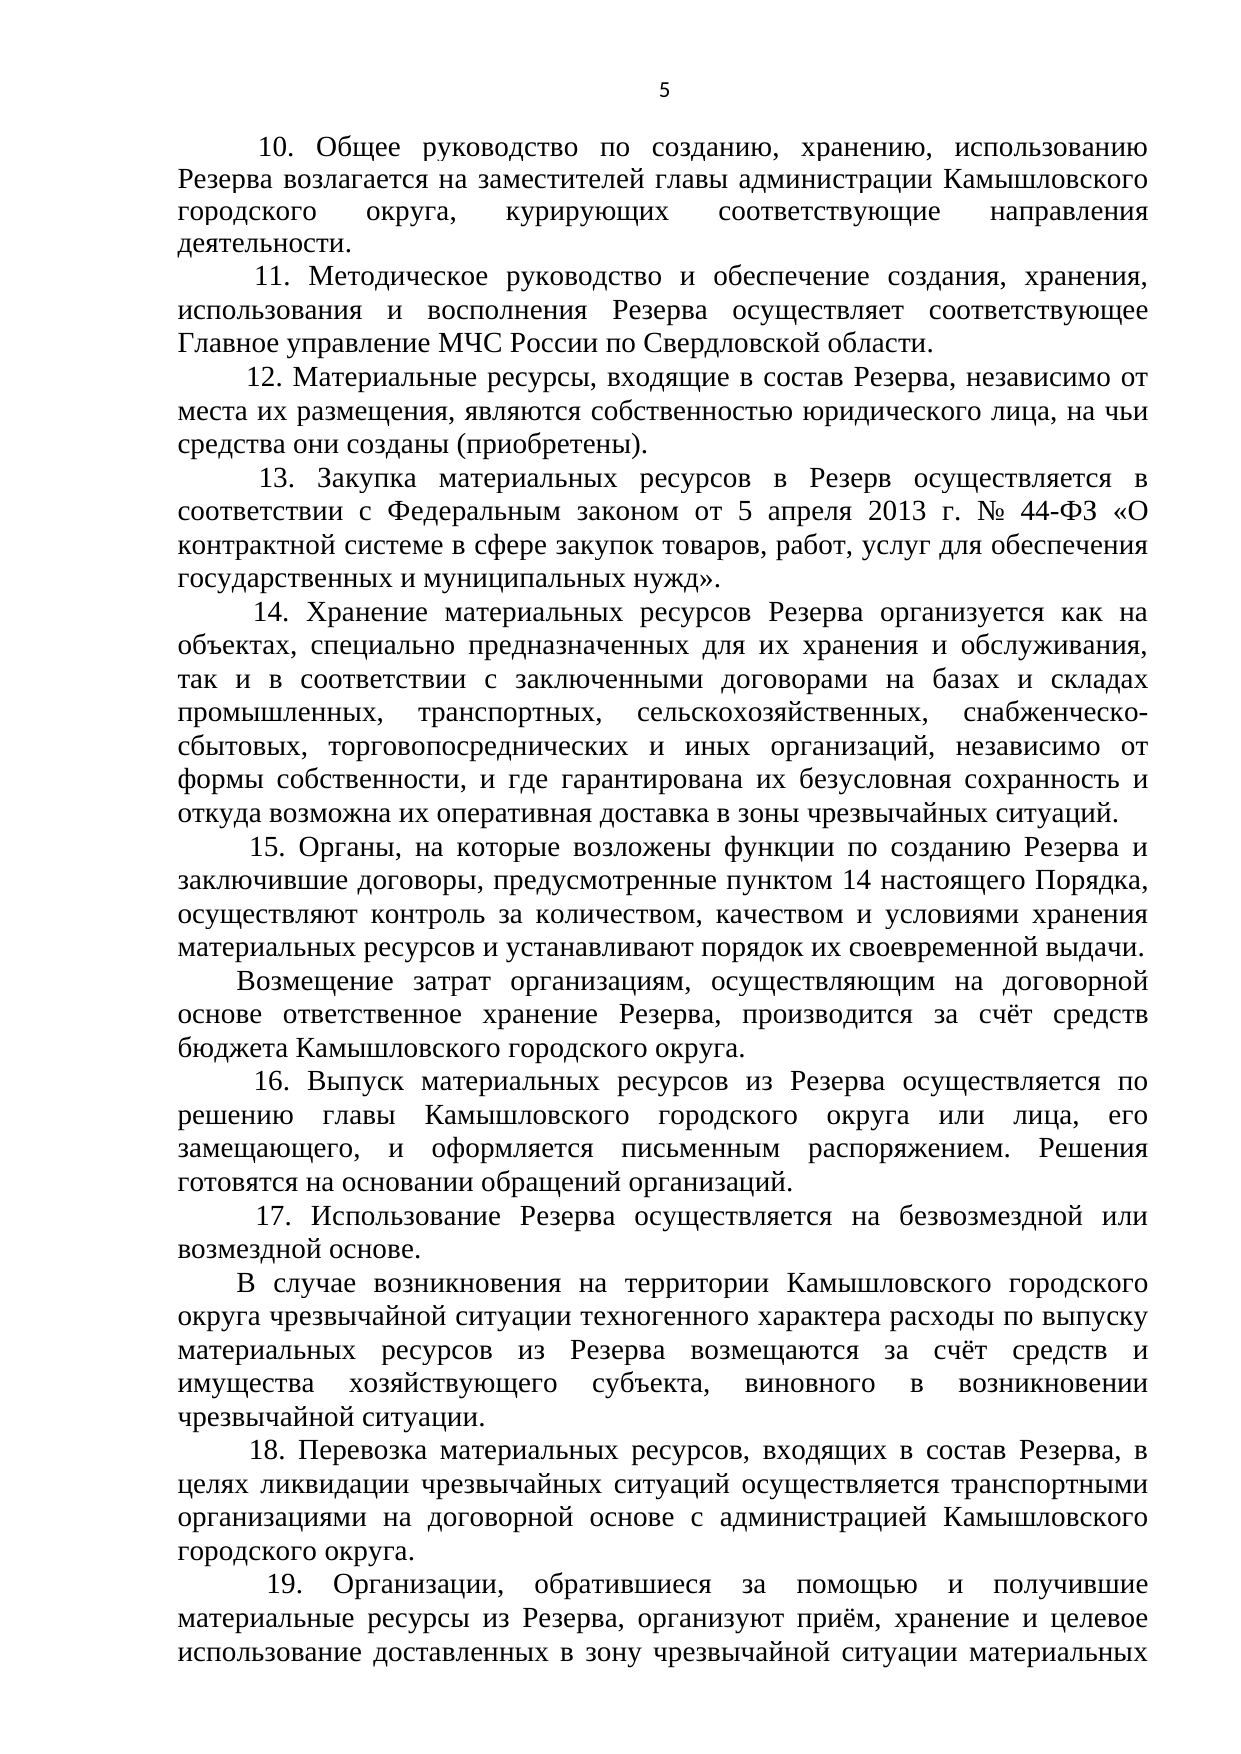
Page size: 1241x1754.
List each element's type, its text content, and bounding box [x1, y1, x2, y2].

text В случае возникновения на территории Камышловского городского округа чрезвычайной ситуации техногенного характера расходы по выпуску материальных ресурсов из Резерва возмещаются за счёт средств и имущества хозяйствующего субъекта, виновного в возникновении чрезвычайной ситуации. [177, 1265, 1149, 1433]
text 10. Общее руководство по созданию, хранению, использованию Резерва возлагается на заместителей главы администрации Камышловского городского округа, курирующих соответствующие направления деятельности. [177, 131, 1149, 259]
text 18. Перевозка материальных ресурсов, входящих в состав Резерва, в целях ликвидации чрезвычайных ситуаций осуществляется транспортными организациями на договорной основе с администрацией Камышловского городского округа. [177, 1433, 1149, 1567]
text 14. Хранение материальных ресурсов Резерва организуется как на объектах, специально предназначенных для их хранения и обслуживания, так и в соответствии с заключенными договорами на базах и складах промышленных, транспортных, сельскохозяйственных, снабженческо-сбытовых, торгово­посреднических и иных организаций, независимо от формы собственности, и где гарантирована их безусловная сохранность и откуда возможна их оперативная доставка в зоны чрезвычайных ситуаций. [177, 594, 1149, 829]
text 19. Организации, обратившиеся за помощью и получившие материальные ресурсы из Резерва, организуют приём, хранение и целевое использование доставленных в зону чрезвычайной ситуации материальных [177, 1567, 1149, 1668]
text 12. Материальные ресурсы, входящие в состав Резерва, независимо от места их размещения, являются собственностью юридического лица, на чьи средства они созданы (приобретены). [177, 359, 1149, 460]
text 15. Органы, на которые возложены функции по созданию Резерва и заключившие договоры, предусмотренные пунктом 14 настоящего Порядка, осуществляют контроль за количеством, качеством и условиями хранения материальных ресурсов и устанавливают порядок их своевременной выдачи. [177, 829, 1149, 963]
text 17. Использование Резерва осуществляется на безвозмездной или возмездной основе. [177, 1198, 1149, 1265]
text 16. Выпуск материальных ресурсов из Резерва осуществляется по решению главы Камышловского городского округа или лица, его замещающего, и оформляется письменным распоряжением. Решения готовятся на основании обращений организаций. [177, 1064, 1149, 1198]
text 13. Закупка материальных ресурсов в Резерв осуществляется в соответствии с Федеральным законом от 5 апреля 2013 г. № 44-ФЗ «О контрактной системе в сфере закупок товаров, работ, услуг для обеспечения государственных и муниципальных нужд». [177, 460, 1149, 594]
text Возмещение затрат организациям, осуществляющим на договорной основе ответственное хранение Резерва, производится за счёт средств бюджета Камышловского городского округа. [177, 963, 1149, 1064]
text 11. Методическое руководство и обеспечение создания, хранения, использования и восполнения Резерва осуществляет соответствующее Главное управление МЧС России по Свердловской области. [177, 259, 1149, 359]
